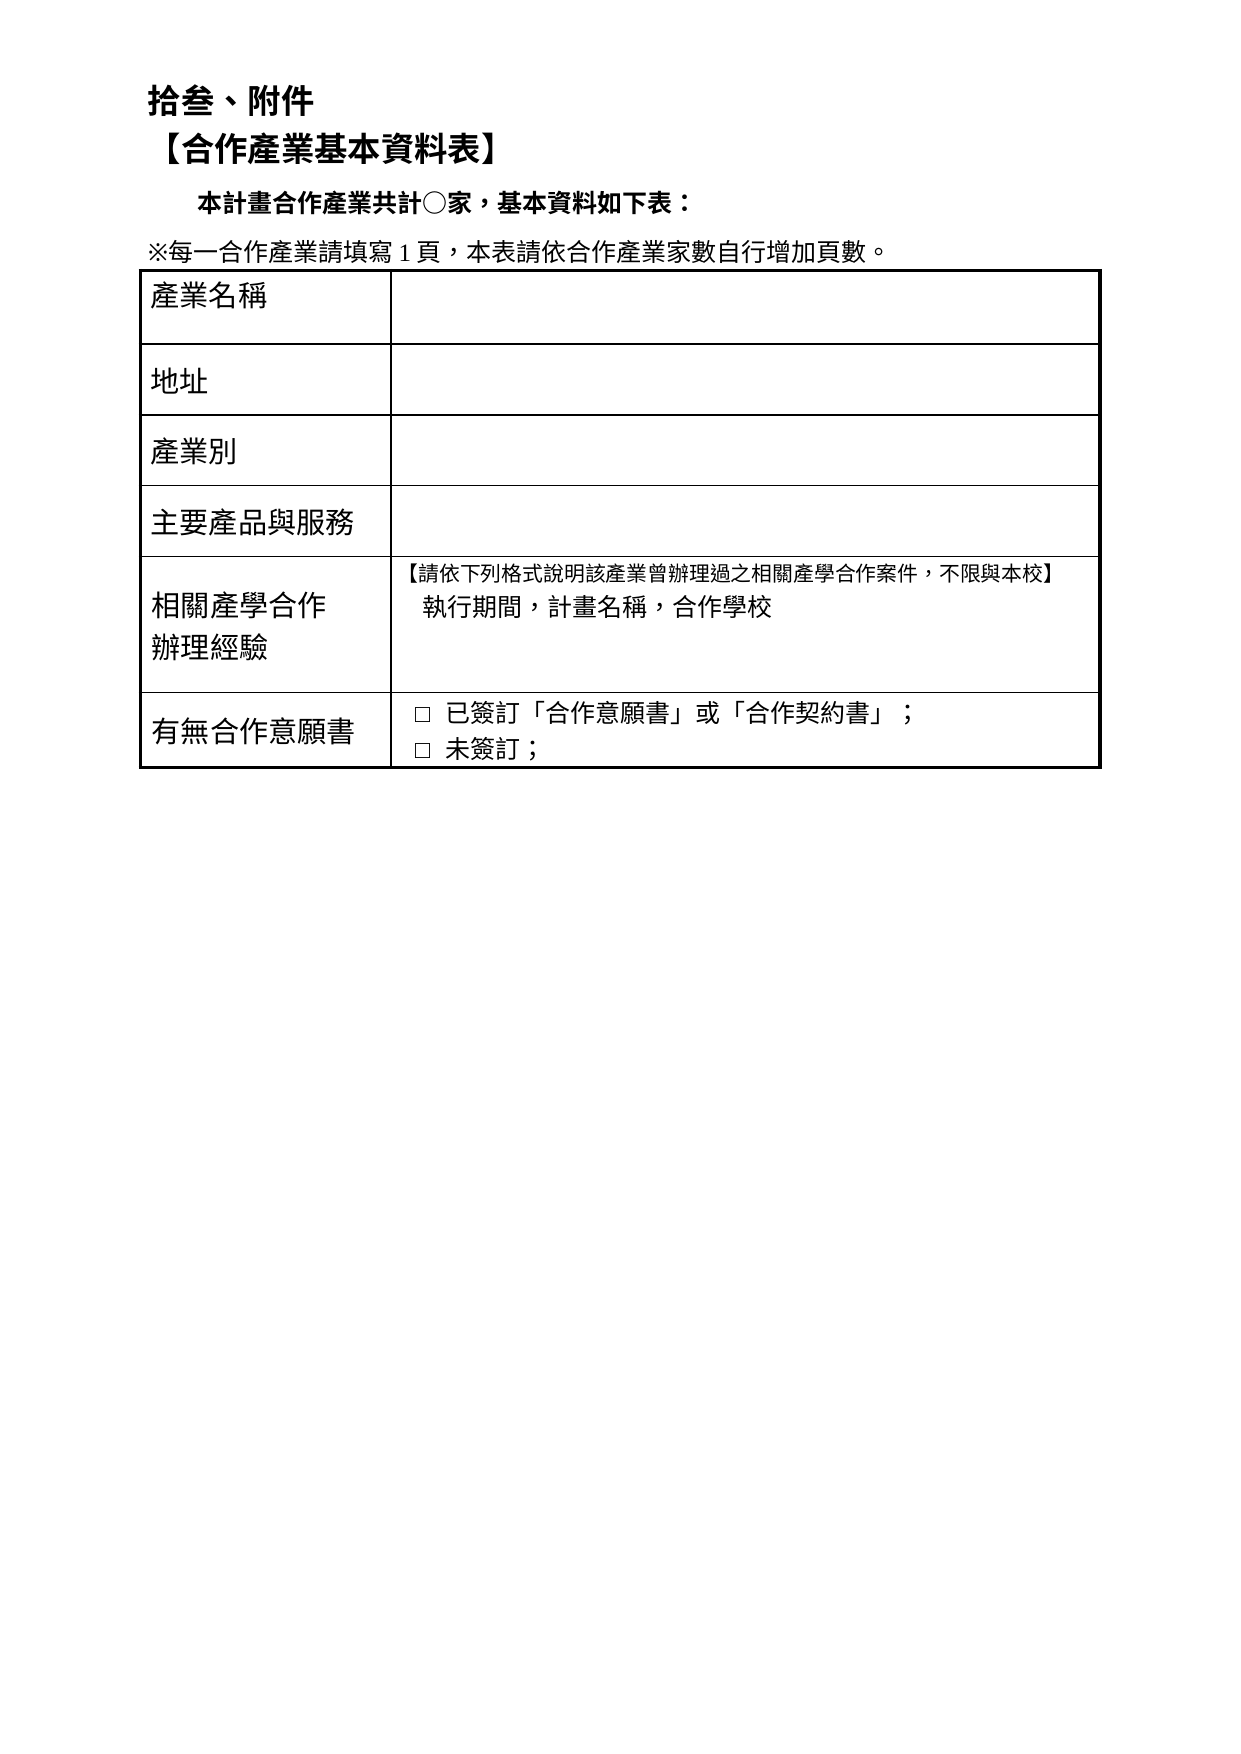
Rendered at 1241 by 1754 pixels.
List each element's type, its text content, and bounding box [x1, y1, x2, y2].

table_cell 產業別 [142, 416, 390, 485]
table_cell 有無合作意願書 [142, 693, 390, 766]
text 拾叁、附件 [148, 75, 1092, 123]
table_cell [392, 345, 1098, 414]
table_cell [392, 486, 1098, 556]
table_cell [392, 416, 1098, 485]
table_header [392, 272, 1098, 343]
table_cell 相關產學合作 辦理經驗 [142, 557, 390, 692]
table_cell 地址 [142, 345, 390, 414]
table_cell 【請依下列格式說明該產業曾辦理過之相關產學合作案件，不限與本校】 執行期間，計畫名稱，合作學校 [392, 557, 1098, 692]
text 本計畫合作產業共計○家，基本資料如下表： [148, 184, 1096, 220]
table_cell □ 已簽訂「合作意願書」或「合作契約書」； □ 未簽訂； [392, 693, 1098, 766]
table_header 產業名稱 [142, 272, 390, 343]
text 【合作產業基本資料表】 [148, 123, 1092, 171]
text ※每一合作產業請填寫1頁，本表請依合作產業家數自行增加頁數。 [148, 233, 1096, 269]
table_cell 主要產品與服務 [142, 486, 390, 556]
